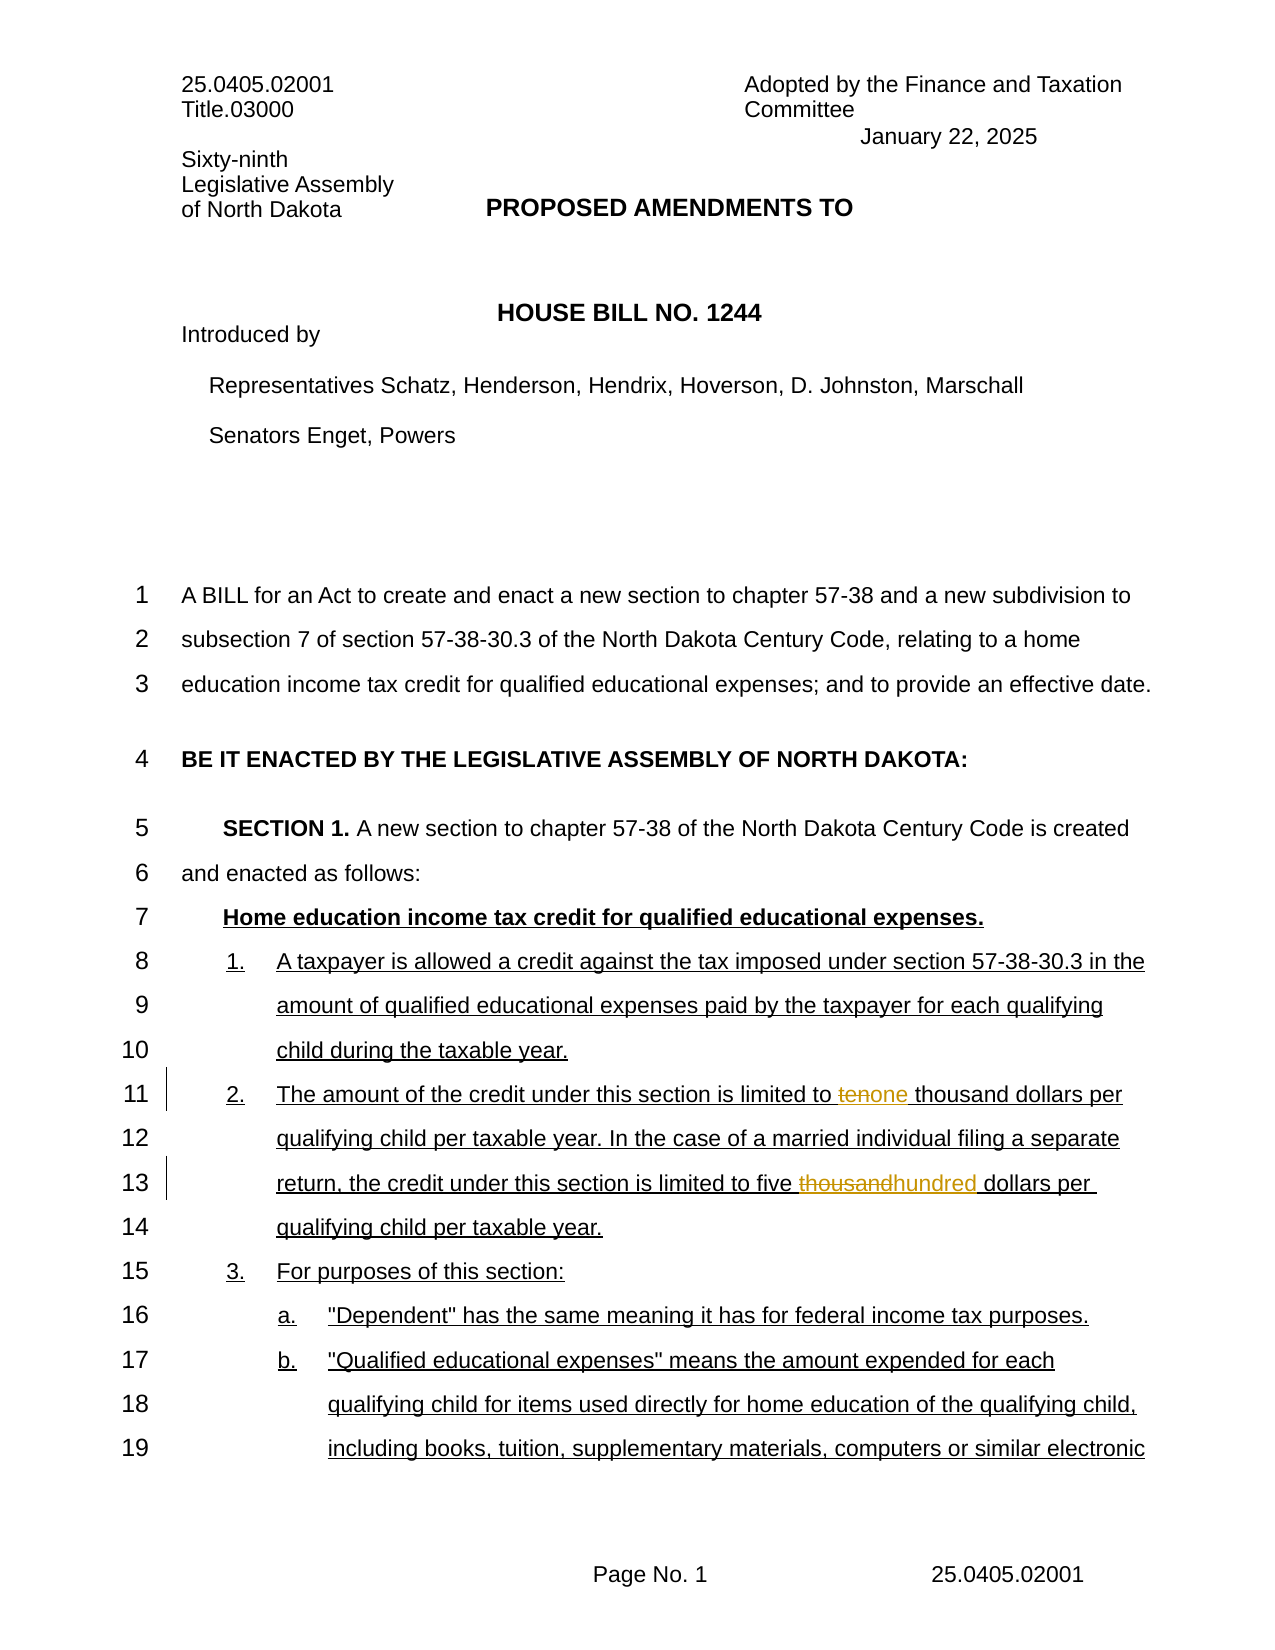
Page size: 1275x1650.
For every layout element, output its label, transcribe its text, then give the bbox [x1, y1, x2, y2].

text 2. The amount of the credit under this section is limited to one thousand dollars per qualifying child per taxable year. In the case of a married individual filing a separate return, the credit under this section is limited to five hundred dollars per qualifying child per taxable year. [181, 1067, 1154, 1244]
subtitle Home education income tax credit for qualified educational expenses. [181, 890, 1154, 934]
title A BILL for an Act to create and enact a new section to chapter 57‑38 and a new subdivision to subsection 7 of section 57‑38‑30.3 of the North Dakota Century Code, relating to a home education income tax credit for qualified educational expenses; and to provide an effective date. [181, 568, 1154, 701]
text Legislative Assembly [181, 173, 1154, 198]
table_header Adopted by the Finance and Taxation Committee [744, 73, 1153, 123]
table_cell January 22, 2025 [744, 123, 1153, 173]
table_header 25.0405.02001 Title.03000 [181, 73, 744, 123]
text Introduced by [181, 323, 1154, 348]
text a. "Dependent" has the same meaning it has for federal income tax purposes. [181, 1288, 1154, 1333]
text of North Dakota [181, 198, 1154, 223]
text SECTION 1. A new section to chapter 57‑38 of the North Dakota Century Code is created and enacted as follows: [181, 801, 1154, 890]
text b. "Qualified educational expenses" means the amount expended for each qualifying child for items used directly for home education of the qualifying child, including books, tuition, supplementary materials, computers or similar electronic [181, 1333, 1154, 1465]
text 3. For purposes of this section: [181, 1244, 1154, 1288]
text BE IT ENACTED BY THE LEGISLATIVE ASSEMBLY OF NORTH DAKOTA: [181, 732, 1154, 776]
title House BILL NO. 1244 [490, 297, 762, 326]
title PROPOSED AMENDMENTS TO [486, 192, 872, 221]
text Representatives Schatz, Henderson, Hendrix, Hoverson, D. Johnston, Marschall [208, 375, 1154, 398]
table_cell Sixty-ninth [181, 123, 744, 173]
text 1. A taxpayer is allowed a credit against the tax imposed under section 57‑38‑30.3 in the amount of qualified educational expenses paid by the taxpayer for each qualifying child during the taxable year. [181, 934, 1154, 1067]
text Senators Enget, Powers [208, 425, 1154, 448]
